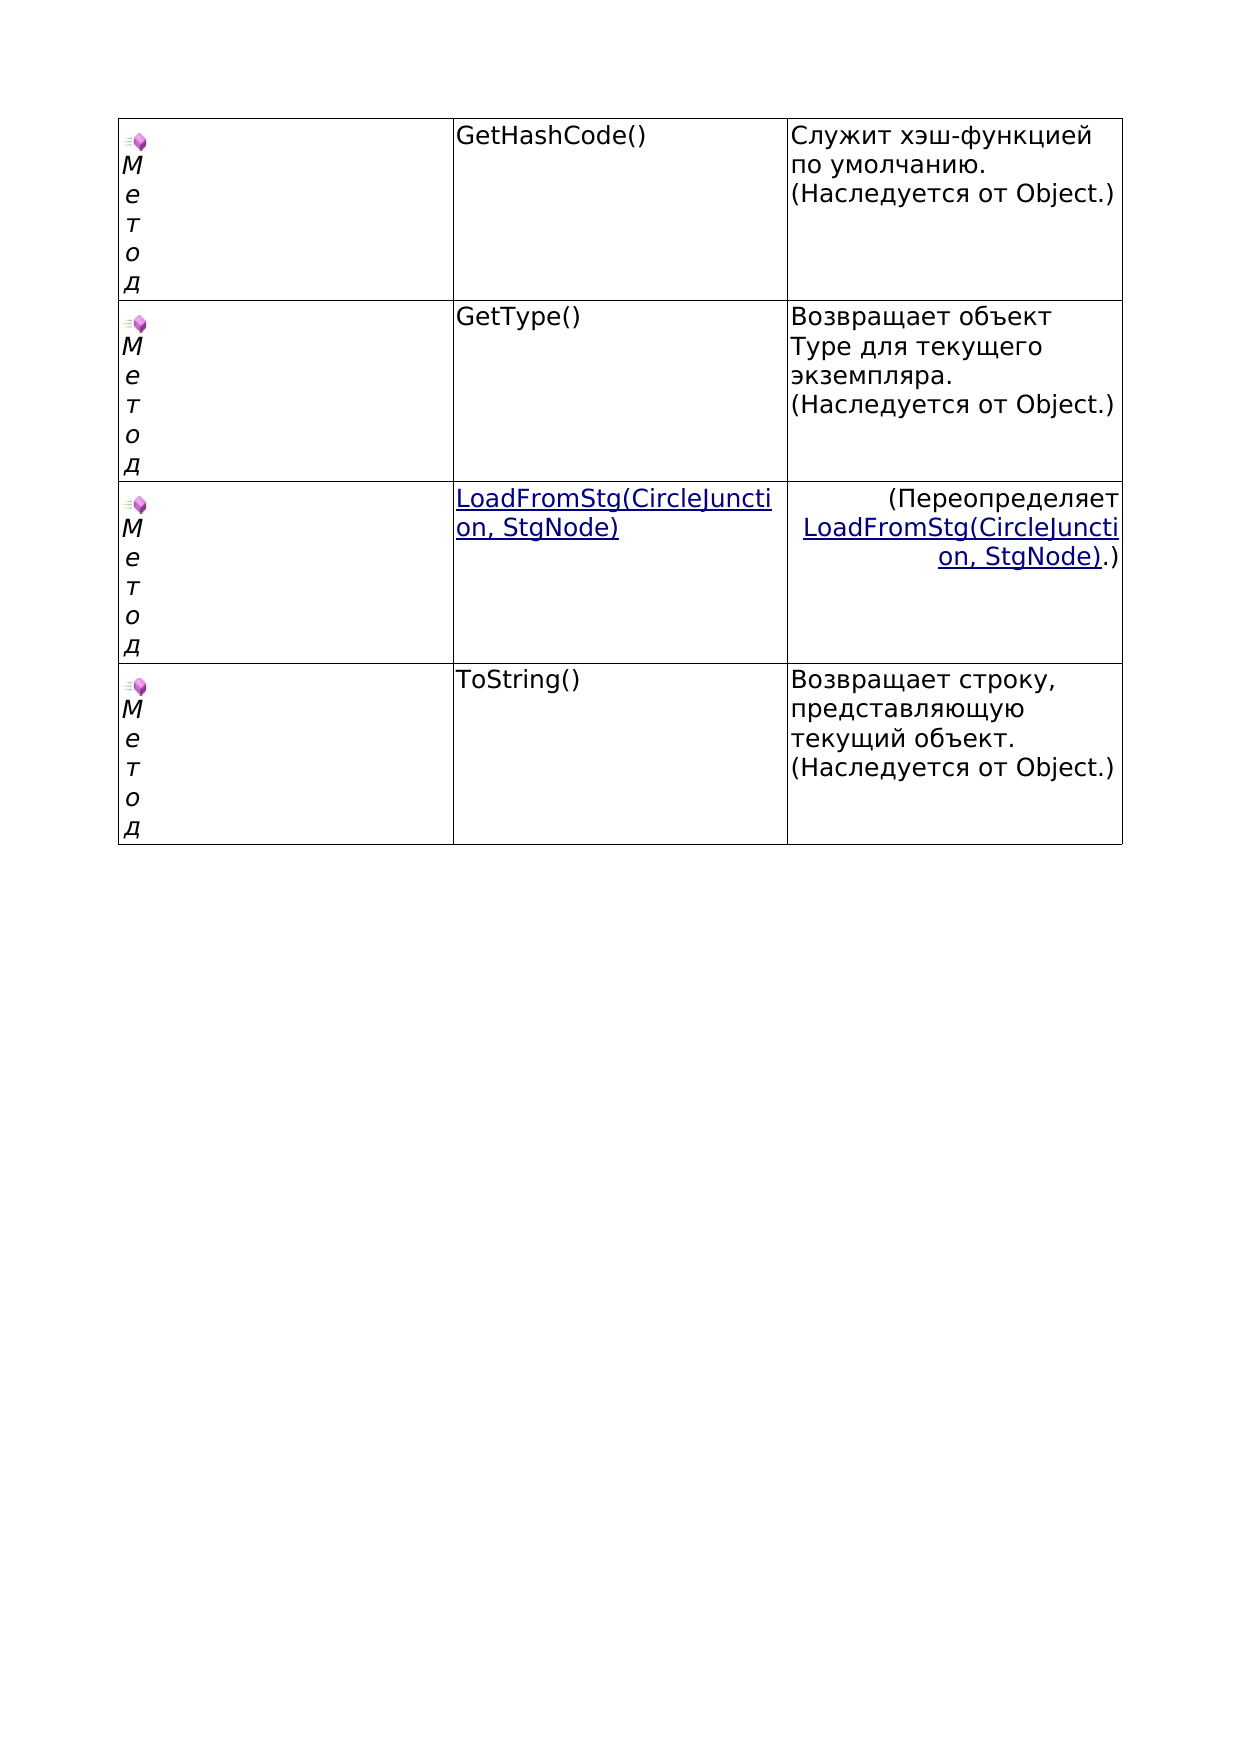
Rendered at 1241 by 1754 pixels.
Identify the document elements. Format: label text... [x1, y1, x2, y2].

table_cell [119, 301, 453, 481]
table_cell [119, 482, 453, 662]
table_cell LoadFromStg(CircleJunction, StgNode) [454, 482, 787, 662]
table_cell Служит хэш-функцией по умолчанию. (Наследуется от Object.) [788, 119, 1122, 299]
picture [121, 133, 147, 151]
table_cell GetHashCode() [454, 119, 787, 299]
table_cell (Переопределяет LoadFromStg(CircleJunction, StgNode).) [788, 482, 1122, 662]
picture [121, 496, 147, 514]
table_cell GetType() [454, 301, 787, 481]
picture [121, 678, 147, 696]
table_cell Возвращает строку, представляющую текущий объект. (Наследуется от Object.) [788, 664, 1122, 844]
table_cell ToString() [454, 664, 787, 844]
table_cell [119, 119, 453, 299]
table_cell [119, 664, 453, 844]
table_cell Возвращает объект Type для текущего экземпляра. (Наследуется от Object.) [788, 301, 1122, 481]
picture [121, 315, 147, 333]
